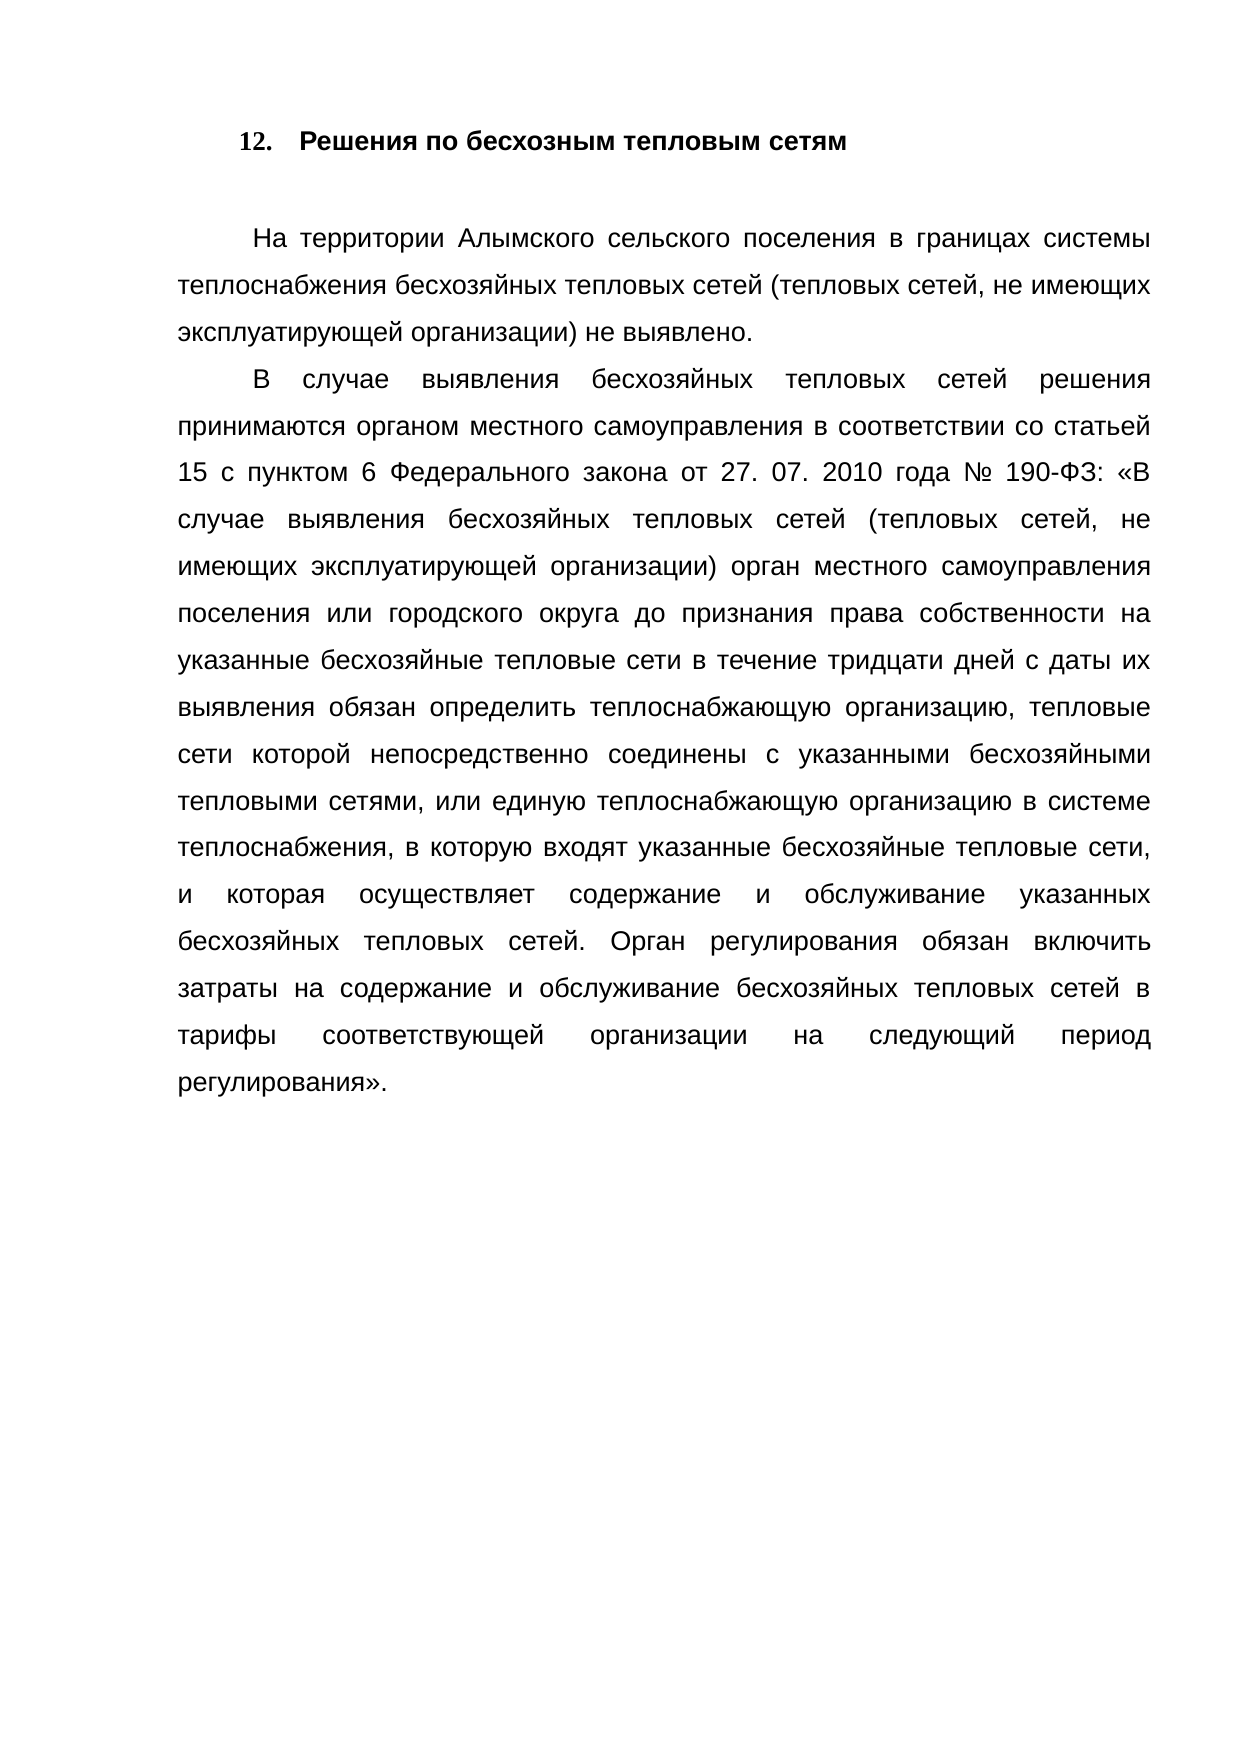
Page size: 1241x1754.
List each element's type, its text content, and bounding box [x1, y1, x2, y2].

text В случае выявления бесхозяйных тепловых сетей решения принимаются органом местного самоуправления в соответствии со статьей 15 с пунктом 6 Федерального закона от 27. 07. 2010 года № 190-ФЗ: «В случае выявления бесхозяйных тепловых сетей (тепловых сетей, не имеющих эксплуатирующей организации) орган местного самоуправления поселения или городского округа до признания права собственности на указанные бесхозяйные тепловые сети в течение тридцати дней с даты их выявления обязан определить теплоснабжающую организацию, тепловые сети которой непосредственно соединены с указанными бесхозяйными тепловыми сетями, или единую теплоснабжающую организацию в системе теплоснабжения, в которую входят указанные бесхозяйные тепловые сети, и которая осуществляет содержание и обслуживание указанных бесхозяйных тепловых сетей. Орган регулирования обязан включить затраты на содержание и обслуживание бесхозяйных тепловых сетей в тарифы соответствующей организации на следующий период регулирования». [177, 363, 1152, 1097]
text На территории Алымского сельского поселения в границах системы теплоснабжения бесхозяйных тепловых сетей (тепловых сетей, не имеющих эксплуатирующей организации) не выявлено. [177, 222, 1152, 347]
list Решения по бесхозным тепловым сетям [177, 124, 1152, 156]
